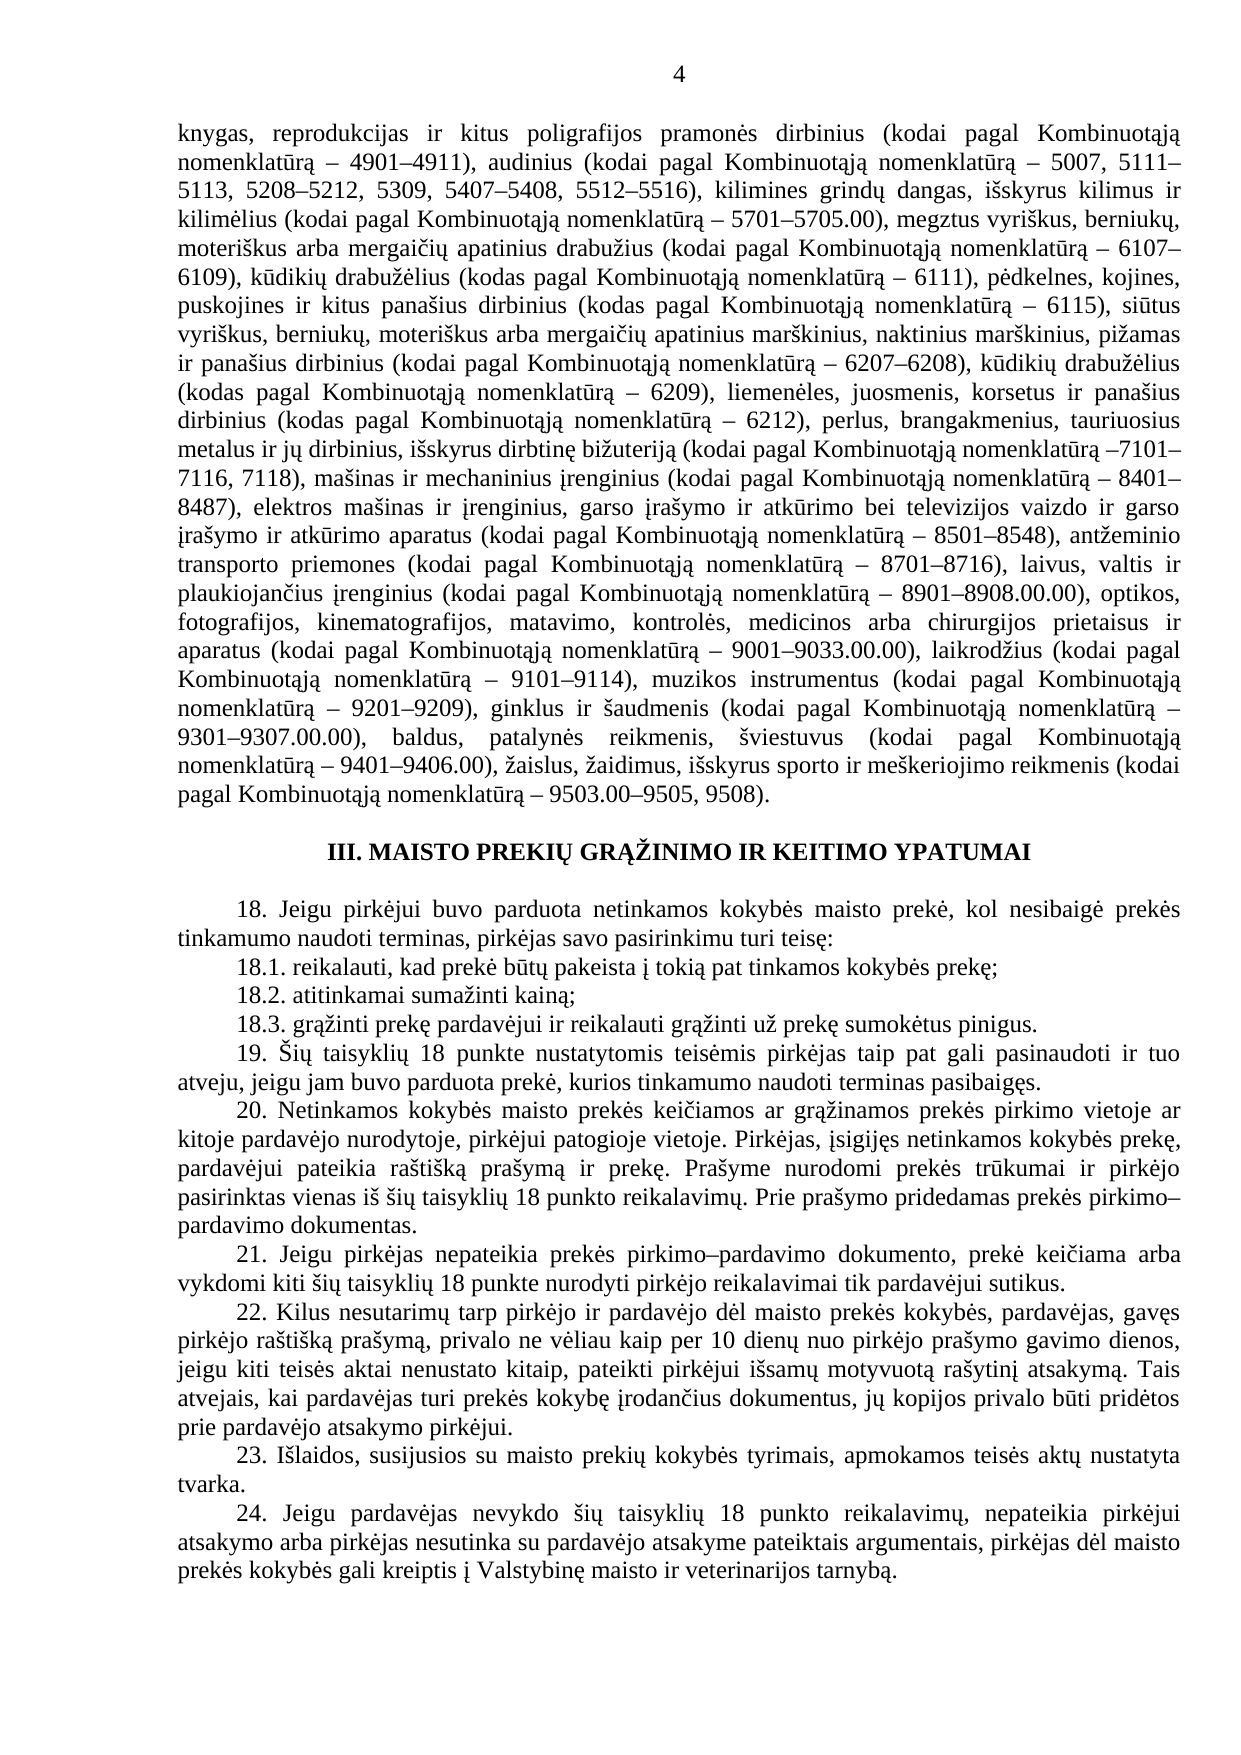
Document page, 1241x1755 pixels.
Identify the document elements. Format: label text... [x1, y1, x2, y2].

text 23. Išlaidos, susijusios su maisto prekių kokybės tyrimais, apmokamos teisės aktų nustatyta tvarka. [177, 1441, 1181, 1498]
text 18.2. atitinkamai sumažinti kainą; [177, 981, 1181, 1009]
text 22. Kilus nesutarimų tarp pirkėjo ir pardavėjo dėl maisto prekės kokybės, pardavėjas, gavęs pirkėjo raštišką prašymą, privalo ne vėliau kaip per 10 dienų nuo pirkėjo prašymo gavimo dienos, jeigu kiti teisės aktai nenustato kitaip, pateikti pirkėjui išsamų motyvuotą rašytinį atsakymą. Tais atvejais, kai pardavėjas turi prekės kokybę įrodančius dokumentus, jų kopijos privalo būti pridėtos prie pardavėjo atsakymo pirkėjui. [177, 1297, 1181, 1441]
text knygas, reprodukcijas ir kitus poligrafijos pramonės dirbinius (kodai pagal Kombinuotąją nomenklatūrą – 4901–4911), audinius (kodai pagal Kombinuotąją nomenklatūrą – 5007, 5111–5113, 5208–5212, 5309, 5407–5408, 5512–5516), kilimines grindų dangas, išskyrus kilimus ir kilimėlius (kodai pagal Kombinuotąją nomenklatūrą – 5701–5705.00), megztus vyriškus, berniukų, moteriškus arba mergaičių apatinius drabužius (kodai pagal Kombinuotąją nomenklatūrą – 6107–6109), kūdikių drabužėlius (kodas pagal Kombinuotąją nomenklatūrą – 6111), pėdkelnes, kojines, puskojines ir kitus panašius dirbinius (kodas pagal Kombinuotąją nomenklatūrą – 6115), siūtus vyriškus, berniukų, moteriškus arba mergaičių apatinius marškinius, naktinius marškinius, pižamas ir panašius dirbinius (kodai pagal Kombinuotąją nomenklatūrą – 6207–6208), kūdikių drabužėlius (kodas pagal Kombinuotąją nomenklatūrą – 6209), liemenėles, juosmenis, korsetus ir panašius dirbinius (kodas pagal Kombinuotąją nomenklatūrą – 6212), perlus, brangakmenius, tauriuosius metalus ir jų dirbinius, išskyrus dirbtinę bižuteriją (kodai pagal Kombinuotąją nomenklatūrą –7101–7116, 7118), mašinas ir mechaninius įrenginius (kodai pagal Kombinuotąją nomenklatūrą – 8401–8487), elektros mašinas ir įrenginius, garso įrašymo ir atkūrimo bei televizijos vaizdo ir garso įrašymo ir atkūrimo aparatus (kodai pagal Kombinuotąją nomenklatūrą – 8501–8548), antžeminio transporto priemones (kodai pagal Kombinuotąją nomenklatūrą – 8701–8716), laivus, valtis ir plaukiojančius įrenginius (kodai pagal Kombinuotąją nomenklatūrą – 8901–8908.00.00), optikos, fotografijos, kinematografijos, matavimo, kontrolės, medicinos arba chirurgijos prietaisus ir aparatus (kodai pagal Kombinuotąją nomenklatūrą – 9001–9033.00.00), laikrodžius (kodai pagal Kombinuotąją nomenklatūrą – 9101–9114), muzikos instrumentus (kodai pagal Kombinuotąją nomenklatūrą – 9201–9209), ginklus ir šaudmenis (kodai pagal Kombinuotąją nomenklatūrą –9301–9307.00.00), baldus, patalynės reikmenis, šviestuvus (kodai pagal Kombinuotąją nomenklatūrą – 9401–9406.00), žaislus, žaidimus, išskyrus sporto ir meškeriojimo reikmenis (kodai pagal Kombinuotąją nomenklatūrą – 9503.00–9505, 9508). [177, 118, 1181, 808]
text 24. Jeigu pardavėjas nevykdo šių taisyklių 18 punkto reikalavimų, nepateikia pirkėjui atsakymo arba pirkėjas nesutinka su pardavėjo atsakyme pateiktais argumentais, pirkėjas dėl maisto prekės kokybės gali kreiptis į Valstybinę maisto ir veterinarijos tarnybą. [177, 1498, 1181, 1584]
text 18.3. grąžinti prekę pardavėjui ir reikalauti grąžinti už prekę sumokėtus pinigus. [177, 1009, 1181, 1038]
text 21. Jeigu pirkėjas nepateikia prekės pirkimo–pardavimo dokumento, prekė keičiama arba vykdomi kiti šių taisyklių 18 punkte nurodyti pirkėjo reikalavimai tik pardavėjui sutikus. [177, 1239, 1181, 1297]
text III. MAISTO PREKIŲ GRĄŽINIMO IR KEITIMO YPATUMAI [177, 837, 1181, 866]
text 18. Jeigu pirkėjui buvo parduota netinkamos kokybės maisto prekė, kol nesibaigė prekės tinkamumo naudoti terminas, pirkėjas savo pasirinkimu turi teisę: [177, 894, 1181, 952]
text 19. Šių taisyklių 18 punkte nustatytomis teisėmis pirkėjas taip pat gali pasinaudoti ir tuo atveju, jeigu jam buvo parduota prekė, kurios tinkamumo naudoti terminas pasibaigęs. [177, 1038, 1181, 1096]
text 18.1. reikalauti, kad prekė būtų pakeista į tokią pat tinkamos kokybės prekę; [177, 952, 1181, 981]
text 20. Netinkamos kokybės maisto prekės keičiamos ar grąžinamos prekės pirkimo vietoje ar kitoje pardavėjo nurodytoje, pirkėjui patogioje vietoje. Pirkėjas, įsigijęs netinkamos kokybės prekę, pardavėjui pateikia raštišką prašymą ir prekę. Prašyme nurodomi prekės trūkumai ir pirkėjo pasirinktas vienas iš šių taisyklių 18 punkto reikalavimų. Prie prašymo pridedamas prekės pirkimo–pardavimo dokumentas. [177, 1096, 1181, 1239]
